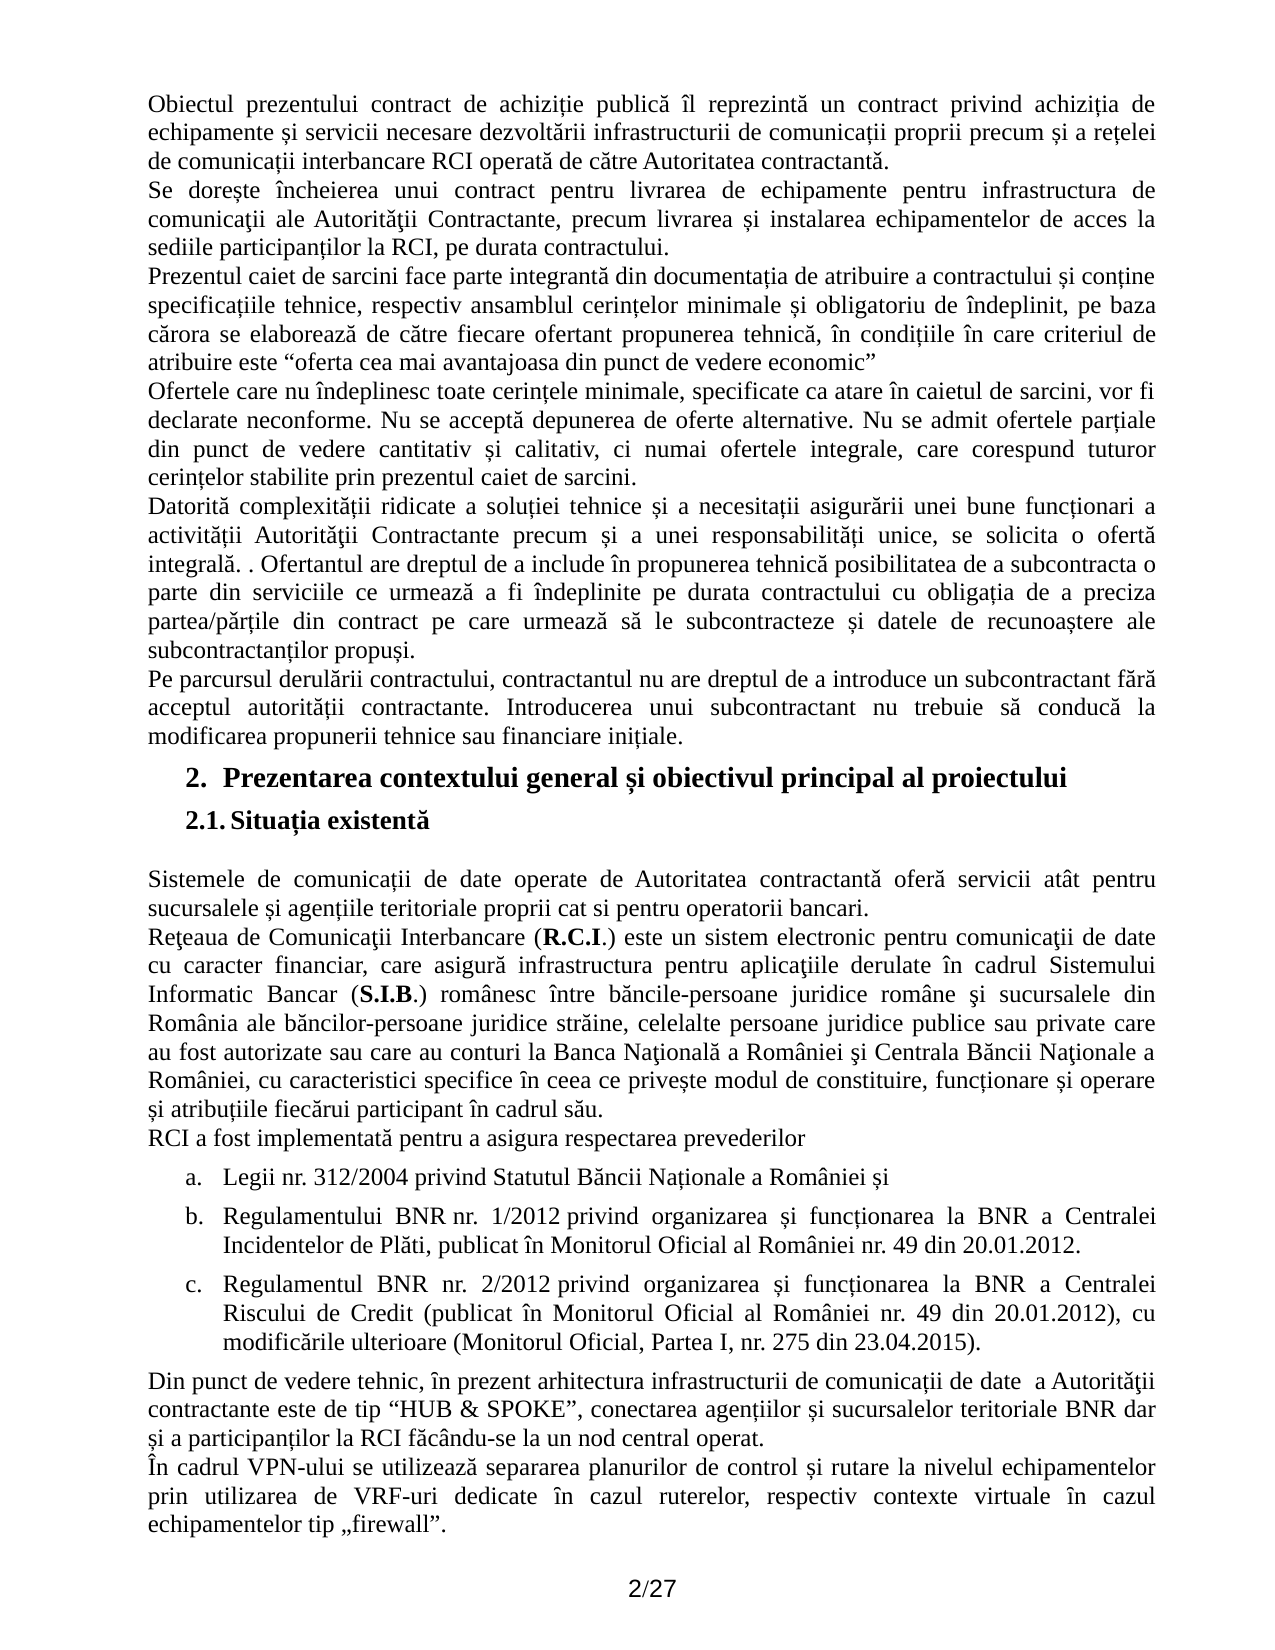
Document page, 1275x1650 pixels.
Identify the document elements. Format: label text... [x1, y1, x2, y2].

text RCI a fost implementată pentru a asigura respectarea prevederilor [148, 1123, 1157, 1152]
subtitle Situația existentă [185, 804, 1157, 835]
text Reţeaua de Comunicaţii Interbancare (R.C.I.) este un sistem electronic pentru comunicaţii de date cu caracter financiar, care asigură infrastructura pentru aplicaţiile derulate în cadrul Sistemului Informatic Bancar (S.I.B.) românesc între băncile-persoane juridice române şi sucursalele din România ale băncilor-persoane juridice străine, celelalte persoane juridice publice sau private care au fost autorizate sau care au conturi la Banca Naţională a României şi Centrala Băncii Naţionale a României, cu caracteristici specifice ȋn ceea ce privește modul de constituire, funcționare și operare și atribuțiile fiecărui participant în cadrul său. [148, 922, 1157, 1123]
text Obiectul prezentului contract de achiziție publică îl reprezintă un contract privind achiziția de echipamente și servicii necesare dezvoltării infrastructurii de comunicații proprii precum și a rețelei de comunicații interbancare RCI operată de către Autoritatea contractantǎ. [148, 89, 1157, 175]
text Datorită complexității ridicate a soluției tehnice și a necesitații asigurării unei bune funcționari a activității Autoritǎţii Contractante precum și a unei responsabilități unice, se solicita o ofertă integrală. . Ofertantul are dreptul de a include în propunerea tehnică posibilitatea de a subcontracta o parte din serviciile ce urmează a fi îndeplinite pe durata contractului cu obligația de a preciza partea/pǎrțile din contract pe care urmează să le subcontracteze și datele de recunoaștere ale subcontractanților propuși. [148, 491, 1157, 664]
subtitle Prezentarea contextului general și obiectivul principal al proiectului [185, 760, 1157, 794]
text Pe parcursul derulării contractului, contractantul nu are dreptul de a introduce un subcontractant fără acceptul autorității contractante. Introducerea unui subcontractant nu trebuie să conducă la modificarea propunerii tehnice sau financiare inițiale. [148, 664, 1157, 750]
text Sistemele de comunicații de date operate de Autoritatea contractantǎ oferă servicii atât pentru sucursalele și agențiile teritoriale proprii cat si pentru operatorii bancari. [148, 864, 1157, 922]
text Ofertele care nu îndeplinesc toate cerințele minimale, specificate ca atare în caietul de sarcini, vor fi declarate neconforme. Nu se acceptă depunerea de oferte alternative. Nu se admit ofertele parțiale din punct de vedere cantitativ și calitativ, ci numai ofertele integrale, care corespund tuturor cerințelor stabilite prin prezentul caiet de sarcini. [148, 376, 1157, 491]
list Regulamentul BNR nr. 2/2012 privind organizarea și funcționarea la BNR a Centralei Riscului de Credit (publicat în Monitorul Oficial al României nr. 49 din 20.01.2012), cu modificările ulterioare (Monitorul Oficial, Partea I, nr. 275 din 23.04.2015). [185, 1269, 1157, 1355]
list Legii nr. 312/2004 privind Statutul Băncii Naționale a României și [185, 1162, 1157, 1191]
text În cadrul VPN-ului se utilizează separarea planurilor de control și rutare la nivelul echipamentelor prin utilizarea de VRF-uri dedicate ȋn cazul ruterelor, respectiv contexte virtuale ȋn cazul echipamentelor tip „firewall”. [148, 1452, 1157, 1538]
list Regulamentului BNR nr. 1/2012 privind organizarea și funcționarea la BNR a Centralei Incidentelor de Plăti, publicat în Monitorul Oficial al României nr. 49 din 20.01.2012. [185, 1201, 1157, 1259]
text Din punct de vedere tehnic, ȋn prezent arhitectura infrastructurii de comunicații de date a Autoritǎţii contractante este de tip “HUB & SPOKE”, conectarea agențiilor și sucursalelor teritoriale BNR dar și a participanților la RCI făcându-se la un nod central operat. [148, 1366, 1157, 1452]
text Se dorește încheierea unui contract pentru livrarea de echipamente pentru infrastructura de comunicaţii ale Autoritǎţii Contractante, precum livrarea și instalarea echipamentelor de acces la sediile participanților la RCI, pe durata contractului. [148, 175, 1157, 261]
text Prezentul caiet de sarcini face parte integrantă din documentația de atribuire a contractului și conține specificațiile tehnice, respectiv ansamblul cerințelor minimale și obligatoriu de îndeplinit, pe baza cărora se elaborează de către fiecare ofertant propunerea tehnică, în condițiile în care criteriul de atribuire este “oferta cea mai avantajoasa din punct de vedere economic” [148, 261, 1157, 376]
